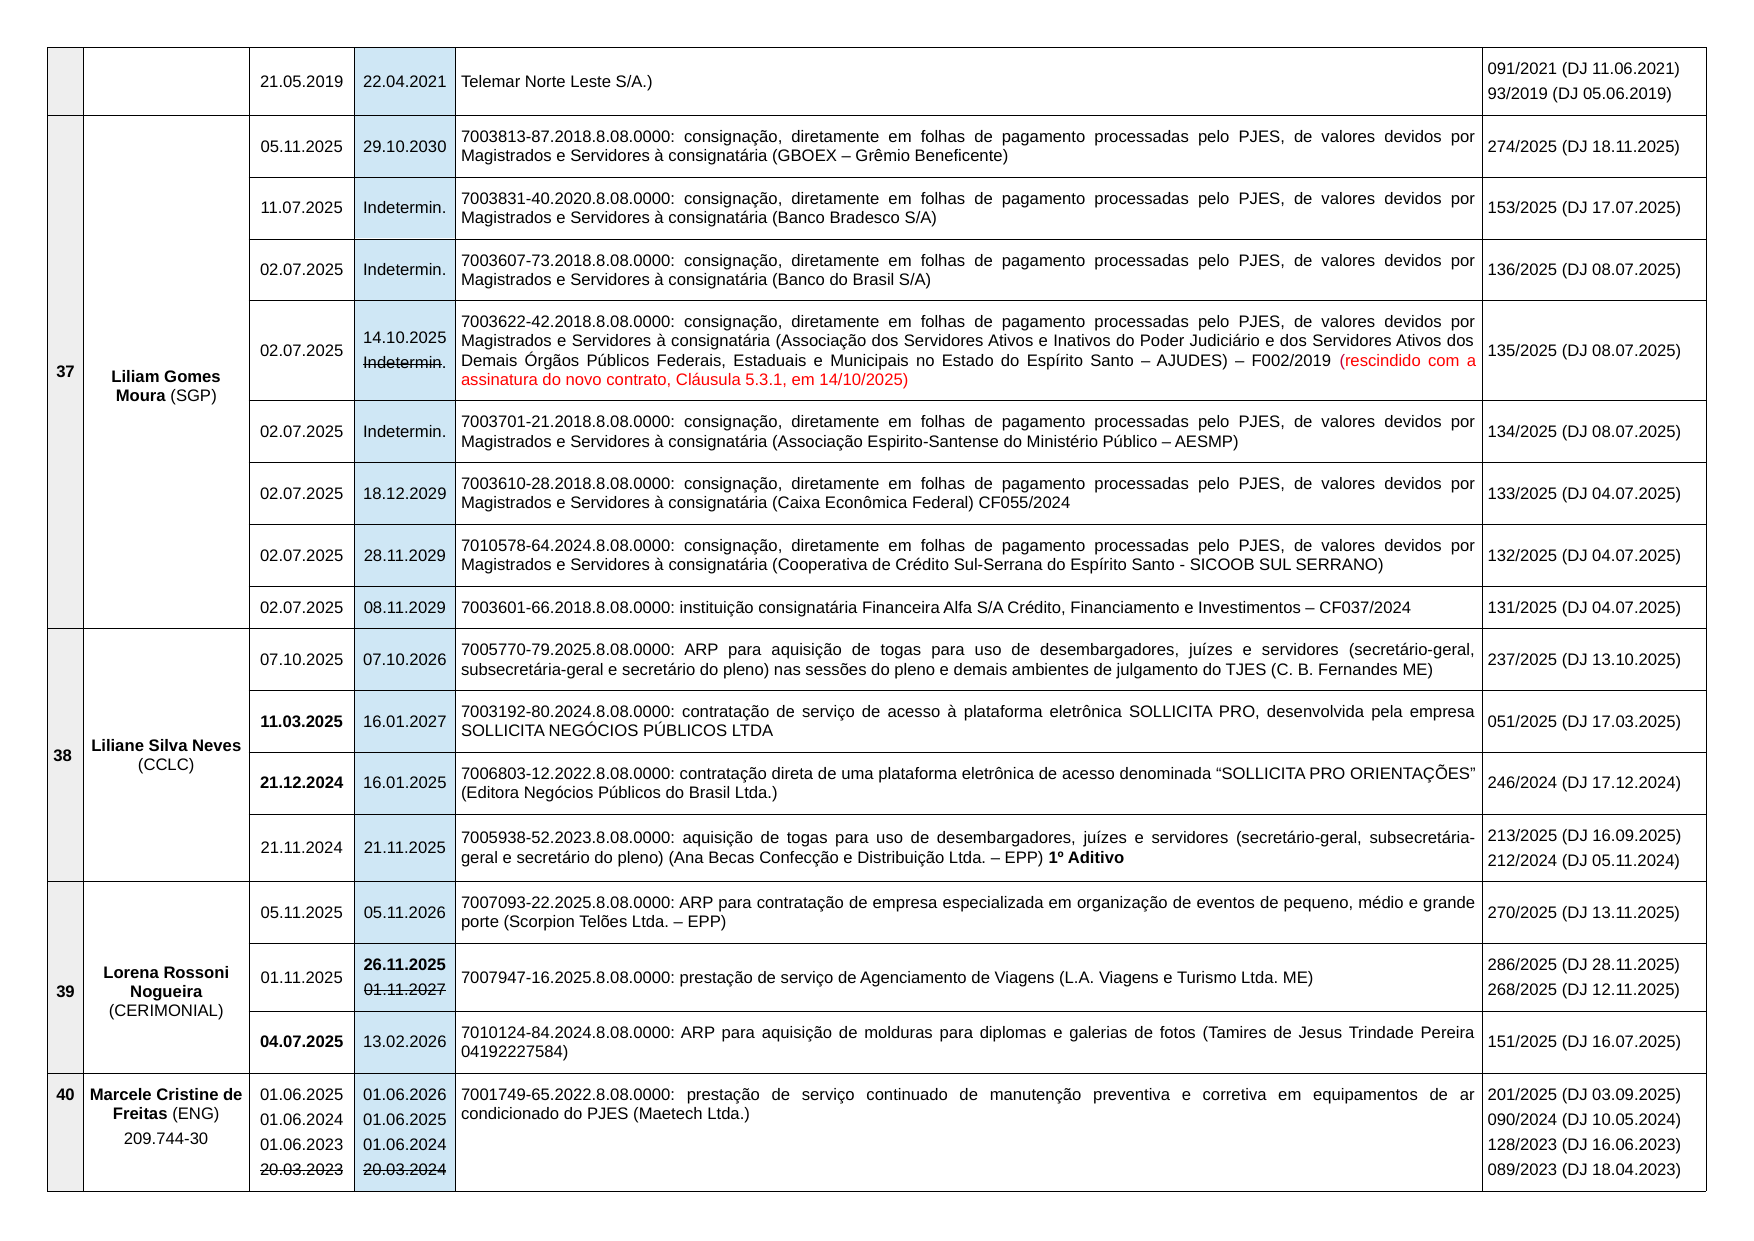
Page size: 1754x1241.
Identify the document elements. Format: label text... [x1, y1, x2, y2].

table_cell 7001749-65.2022.8.08.0000: prestação de serviço continuado de manutenção preventiva e corretiva em equipamentos de ar condicionado do PJES (Maetech Ltda.) [456, 1074, 1482, 1191]
table_cell Indetermin. [355, 178, 455, 238]
table_cell 16.01.2027 [355, 691, 455, 752]
table_cell 131/2025 (DJ 04.07.2025) [1483, 587, 1706, 628]
table_cell 01.06.2025 01.06.2024 01.06.2023 20.03.2023 [250, 1074, 354, 1191]
table_cell 7007093-22.2025.8.08.0000: ARP para contratação de empresa especializada em organização de eventos de pequeno, médio e grande porte (Scorpion Telões Ltda. – EPP) [456, 882, 1482, 943]
table_cell 05.11.2026 [355, 882, 455, 943]
table_cell 270/2025 (DJ 13.11.2025) [1483, 882, 1706, 943]
table_cell 7007947-16.2025.8.08.0000: prestação de serviço de Agenciamento de Viagens (L.A. Viagens e Turismo Ltda. ME) [456, 944, 1482, 1011]
table_cell 21.12.2024 [250, 753, 354, 814]
table_cell 151/2025 (DJ 16.07.2025) [1483, 1012, 1706, 1073]
table_cell 237/2025 (DJ 13.10.2025) [1483, 629, 1706, 690]
table_cell 16.01.2025 [355, 753, 455, 814]
table_cell 132/2025 (DJ 04.07.2025) [1483, 525, 1706, 586]
table_cell 05.11.2025 [250, 882, 354, 943]
table_cell 21.05.2019 [250, 48, 354, 115]
table_cell 02.07.2025 [250, 463, 354, 524]
table_cell 02.07.2025 [250, 301, 354, 400]
table_cell 133/2025 (DJ 04.07.2025) [1483, 463, 1706, 524]
table_cell 05.11.2025 [250, 116, 354, 177]
table_cell [48, 48, 83, 115]
table_cell 091/2021 (DJ 11.06.2021) 93/2019 (DJ 05.06.2019) [1483, 48, 1706, 115]
table_cell 7003813-87.2018.8.08.0000: consignação, diretamente em folhas de pagamento processadas pelo PJES, de valores devidos por Magistrados e Servidores à consignatária (GBOEX – Grêmio Beneficente) [456, 116, 1482, 177]
table_cell 02.07.2025 [250, 525, 354, 586]
table_cell 02.07.2025 [250, 240, 354, 300]
table_cell 07.10.2025 [250, 629, 354, 690]
table_cell 13.02.2026 [355, 1012, 455, 1073]
table_cell 246/2024 (DJ 17.12.2024) [1483, 753, 1706, 814]
table_cell Liliam Gomes Moura (SGP) [84, 116, 249, 628]
table_cell 136/2025 (DJ 08.07.2025) [1483, 240, 1706, 300]
table_cell 7010124-84.2024.8.08.0000: ARP para aquisição de molduras para diplomas e galerias de fotos (Tamires de Jesus Trindade Pereira 04192227584) [456, 1012, 1482, 1073]
table_cell 02.07.2025 [250, 401, 354, 462]
table_cell Lorena Rossoni Nogueira (CERIMONIAL) [84, 882, 249, 1073]
table_cell 201/2025 (DJ 03.09.2025) 090/2024 (DJ 10.05.2024) 128/2023 (DJ 16.06.2023) 089/2023 (DJ 18.04.2023) [1483, 1074, 1706, 1191]
table_cell 7003610-28.2018.8.08.0000: consignação, diretamente em folhas de pagamento processadas pelo PJES, de valores devidos por Magistrados e Servidores à consignatária (Caixa Econômica Federal) CF055/2024 [456, 463, 1482, 524]
table_cell 135/2025 (DJ 08.07.2025) [1483, 301, 1706, 400]
table_cell 28.11.2029 [355, 525, 455, 586]
table_cell 29.10.2030 [355, 116, 455, 177]
table_cell 134/2025 (DJ 08.07.2025) [1483, 401, 1706, 462]
table_cell 7003192-80.2024.8.08.0000: contratação de serviço de acesso à plataforma eletrônica SOLLICITA PRO, desenvolvida pela empresa SOLLICITA NEGÓCIOS PÚBLICOS LTDA [456, 691, 1482, 752]
table_cell 14.10.2025 Indetermin. [355, 301, 455, 400]
table_cell 01.06.2026 01.06.2025 01.06.2024 20.03.2024 [355, 1074, 455, 1191]
table_cell 7003601-66.2018.8.08.0000: instituição consignatária Financeira Alfa S/A Crédito, Financiamento e Investimentos – CF037/2024 [456, 587, 1482, 628]
table_cell 21.11.2024 [250, 815, 354, 881]
table_cell 153/2025 (DJ 17.07.2025) [1483, 178, 1706, 238]
table_cell 26.11.2025 01.11.2027 [355, 944, 455, 1011]
table_cell Marcele Cristine de Freitas (ENG) 209.744-30 [84, 1074, 249, 1191]
table_cell 07.10.2026 [355, 629, 455, 690]
table_cell 286/2025 (DJ 28.11.2025) 268/2025 (DJ 12.11.2025) [1483, 944, 1706, 1011]
table_cell 02.07.2025 [250, 587, 354, 628]
table_cell 7005770-79.2025.8.08.0000: ARP para aquisição de togas para uso de desembargadores, juízes e servidores (secretário-geral, subsecretária-geral e secretário do pleno) nas sessões do pleno e demais ambientes de julgamento do TJES (C. B. Fernandes ME) [456, 629, 1482, 690]
table_cell 04.07.2025 [250, 1012, 354, 1073]
table_cell 11.03.2025 [250, 691, 354, 752]
table_cell 39 [48, 882, 83, 1073]
table_cell Telemar Norte Leste S/A.) [456, 48, 1482, 115]
table_cell 7005938-52.2023.8.08.0000: aquisição de togas para uso de desembargadores, juízes e servidores (secretário-geral, subsecretária-geral e secretário do pleno) (Ana Becas Confecção e Distribuição Ltda. – EPP) 1º Aditivo [456, 815, 1482, 881]
table_cell 22.04.2021 [355, 48, 455, 115]
table_cell 7006803-12.2022.8.08.0000: contratação direta de uma plataforma eletrônica de acesso denominada “SOLLICITA PRO ORIENTAÇÕES” (Editora Negócios Públicos do Brasil Ltda.) [456, 753, 1482, 814]
table_cell 274/2025 (DJ 18.11.2025) [1483, 116, 1706, 177]
table_cell Indetermin. [355, 401, 455, 462]
table_cell 40 [48, 1074, 83, 1191]
table_cell 7003701-21.2018.8.08.0000: consignação, diretamente em folhas de pagamento processadas pelo PJES, de valores devidos por Magistrados e Servidores à consignatária (Associação Espirito-Santense do Ministério Público – AESMP) [456, 401, 1482, 462]
table_cell 7010578-64.2024.8.08.0000: consignação, diretamente em folhas de pagamento processadas pelo PJES, de valores devidos por Magistrados e Servidores à consignatária (Cooperativa de Crédito Sul-Serrana do Espírito Santo - SICOOB SUL SERRANO) [456, 525, 1482, 586]
table_cell 051/2025 (DJ 17.03.2025) [1483, 691, 1706, 752]
table_cell 37 [48, 116, 83, 628]
table_cell 38 [48, 629, 83, 881]
table_cell Indetermin. [355, 240, 455, 300]
table_cell 01.11.2025 [250, 944, 354, 1011]
table_cell 21.11.2025 [355, 815, 455, 881]
table_cell 7003607-73.2018.8.08.0000: consignação, diretamente em folhas de pagamento processadas pelo PJES, de valores devidos por Magistrados e Servidores à consignatária (Banco do Brasil S/A) [456, 240, 1482, 300]
table_cell 11.07.2025 [250, 178, 354, 238]
table_cell [84, 48, 249, 115]
table_cell 18.12.2029 [355, 463, 455, 524]
table_cell Liliane Silva Neves (CCLC) [84, 629, 249, 881]
table_cell 08.11.2029 [355, 587, 455, 628]
table_cell 213/2025 (DJ 16.09.2025) 212/2024 (DJ 05.11.2024) [1483, 815, 1706, 881]
table_cell 7003622-42.2018.8.08.0000: consignação, diretamente em folhas de pagamento processadas pelo PJES, de valores devidos por Magistrados e Servidores à consignatária (Associação dos Servidores Ativos e Inativos do Poder Judiciário e dos Servidores Ativos dos Demais Órgãos Públicos Federais, Estaduais e Municipais no Estado do Espírito Santo – AJUDES) – F002/2019 (rescindido com a assinatura do novo contrato, Cláusula 5.3.1, em 14/10/2025) [456, 301, 1482, 400]
table_cell 7003831-40.2020.8.08.0000: consignação, diretamente em folhas de pagamento processadas pelo PJES, de valores devidos por Magistrados e Servidores à consignatária (Banco Bradesco S/A) [456, 178, 1482, 238]
